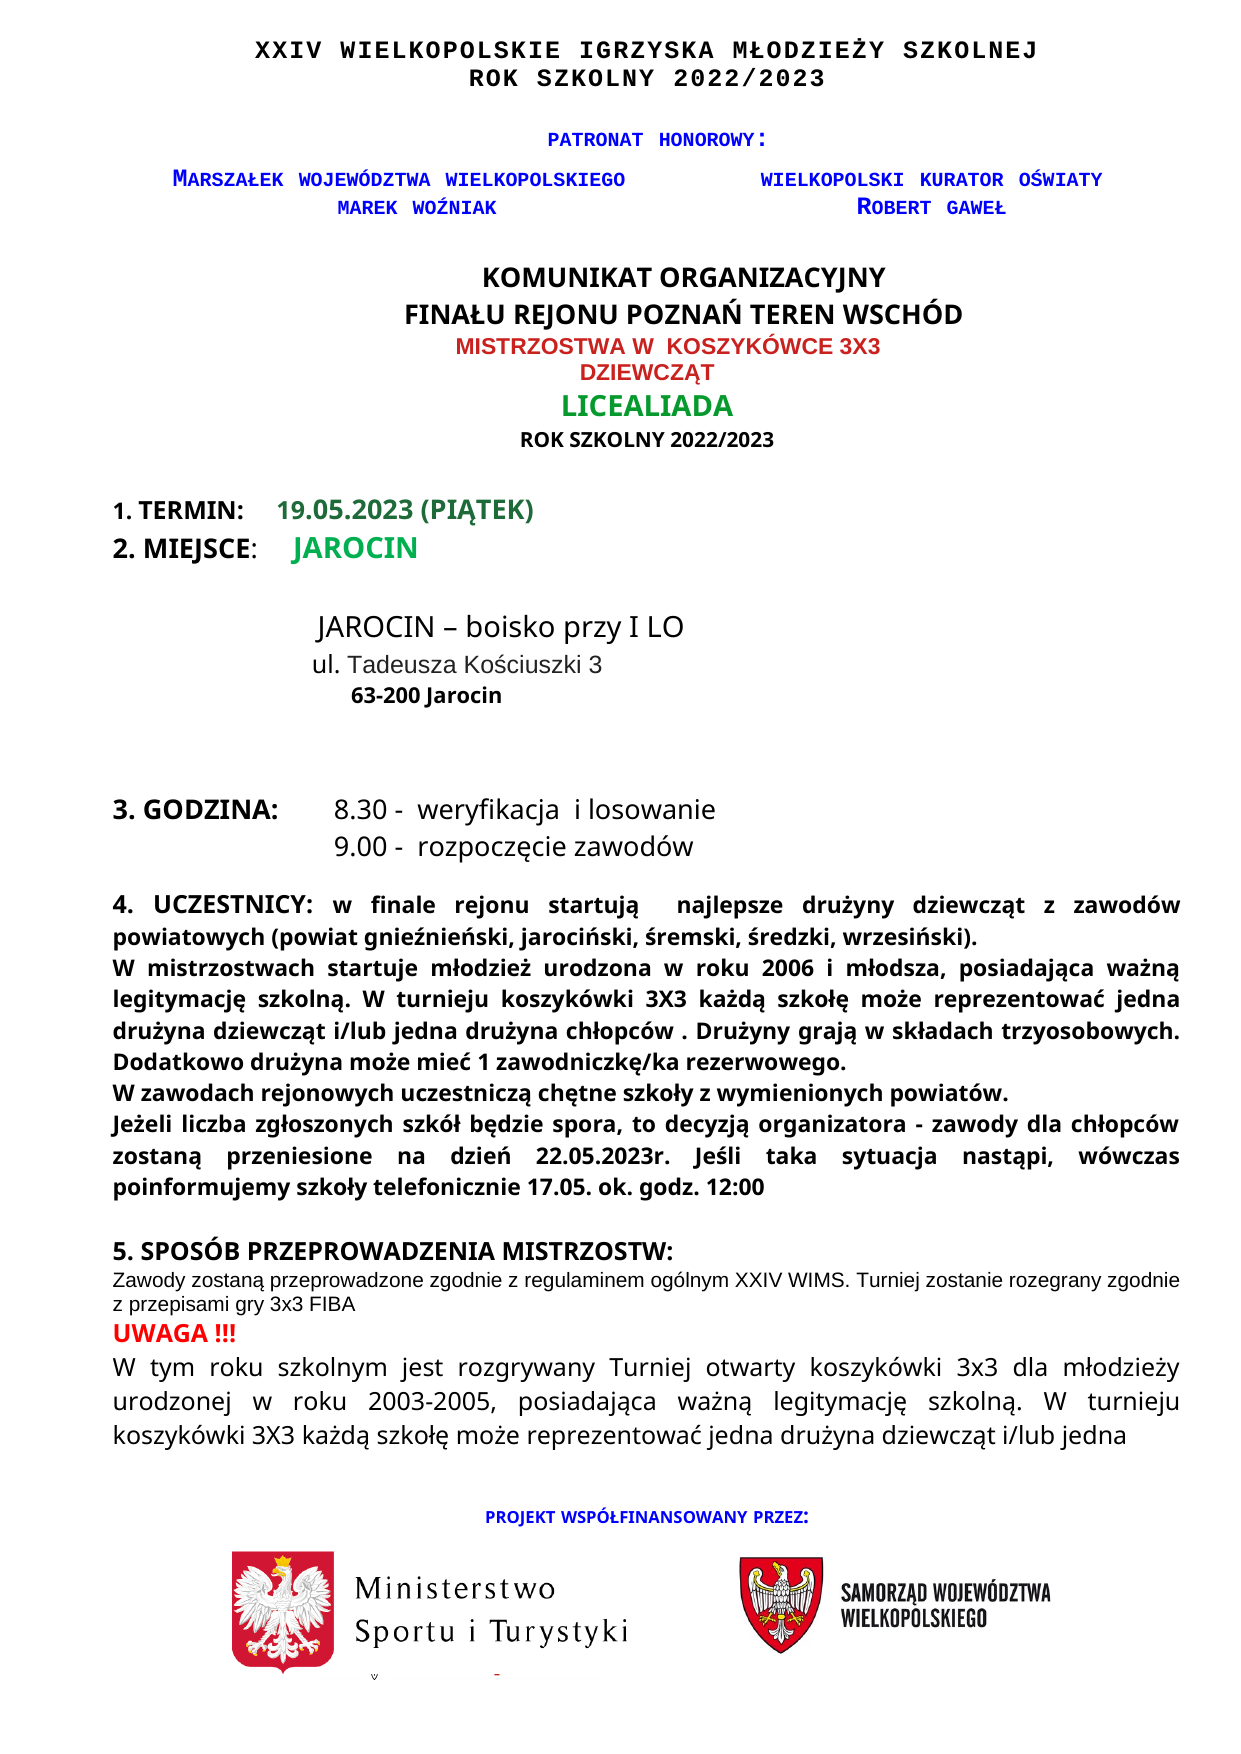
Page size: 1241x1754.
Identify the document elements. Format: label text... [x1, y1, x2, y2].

text 63-200 Jarocin [112, 680, 1181, 710]
text FINAŁU REJONU POZNAŃ TEREN WSCHÓD [186, 296, 1181, 333]
text MISTRZOSTWA W KOSZYKÓWCE 3X3 [112, 333, 1181, 359]
text 3. GODZINA: 8.30 - weryfikacja i losowanie [112, 790, 1181, 827]
text W tym roku szkolnym jest rozgrywany Turniej otwarty koszykówki 3x3 dla młodzieży urodzonej w roku 2003-2005, posiadająca ważną legitymację szkolną. W turnieju koszykówki 3X3 każdą szkołę może reprezentować jedna drużyna dziewcząt i/lub jedna [112, 1349, 1181, 1452]
text JAROCIN – boisko przy I LO [112, 607, 1181, 646]
text 1. TERMIN: 19.05.2023 (PIĄTEK) [112, 490, 1181, 527]
text 5. SPOSÓB PRZEPROWADZENIA MISTRZOSTW: [112, 1233, 1181, 1267]
text Zawody zostaną przeprowadzone zgodnie z regulaminem ogólnym XXIV WIMS. Turniej zostanie rozegrany zgodnie z przepisami gry 3x3 FIBA [112, 1267, 1181, 1315]
text W zawodach rejonowych uczestniczą chętne szkoły z wymienionych powiatów. [112, 1077, 1181, 1108]
text Jeżeli liczba zgłoszonych szkół będzie spora, to decyzją organizatora - zawody dla chłopców zostaną przeniesione na dzień 22.05.2023r. Jeśli taka sytuacja nastąpi, wówczas poinformujemy szkoły telefonicznie 17.05. ok. godz. 12:00 [112, 1108, 1181, 1202]
text KOMUNIKAT ORGANIZACYJNY [186, 259, 1181, 296]
text 9.00 - rozpoczęcie zawodów [112, 827, 1181, 864]
text LICEALIADA [112, 385, 1181, 425]
text ROK SZKOLNY 2022/2023 [112, 425, 1181, 453]
picture [739, 1557, 1051, 1654]
text ul. Tadeusza Kościuszki 3 [112, 646, 1181, 680]
picture [232, 1551, 627, 1680]
text W mistrzostwach startuje młodzież urodzona w roku 2006 i młodsza, posiadająca ważną legitymację szkolną. W turnieju koszykówki 3X3 każdą szkołę może reprezentować jedna drużyna dziewcząt i/lub jedna drużyna chłopców . Drużyny grają w składach trzyosobowych. Dodatkowo drużyna może mieć 1 zawodniczkę/ka rezerwowego. [112, 952, 1181, 1077]
text 2. MIEJSCE: JAROCIN [112, 527, 1181, 567]
text DZIEWCZĄT [112, 359, 1181, 385]
text UWAGA !!! [112, 1315, 1181, 1349]
text 4. UCZESTNICY: w finale rejonu startują najlepsze drużyny dziewcząt z zawodów powiatowych (powiat gnieźnieński, jarociński, śremski, średzki, wrzesiński). [112, 887, 1181, 952]
